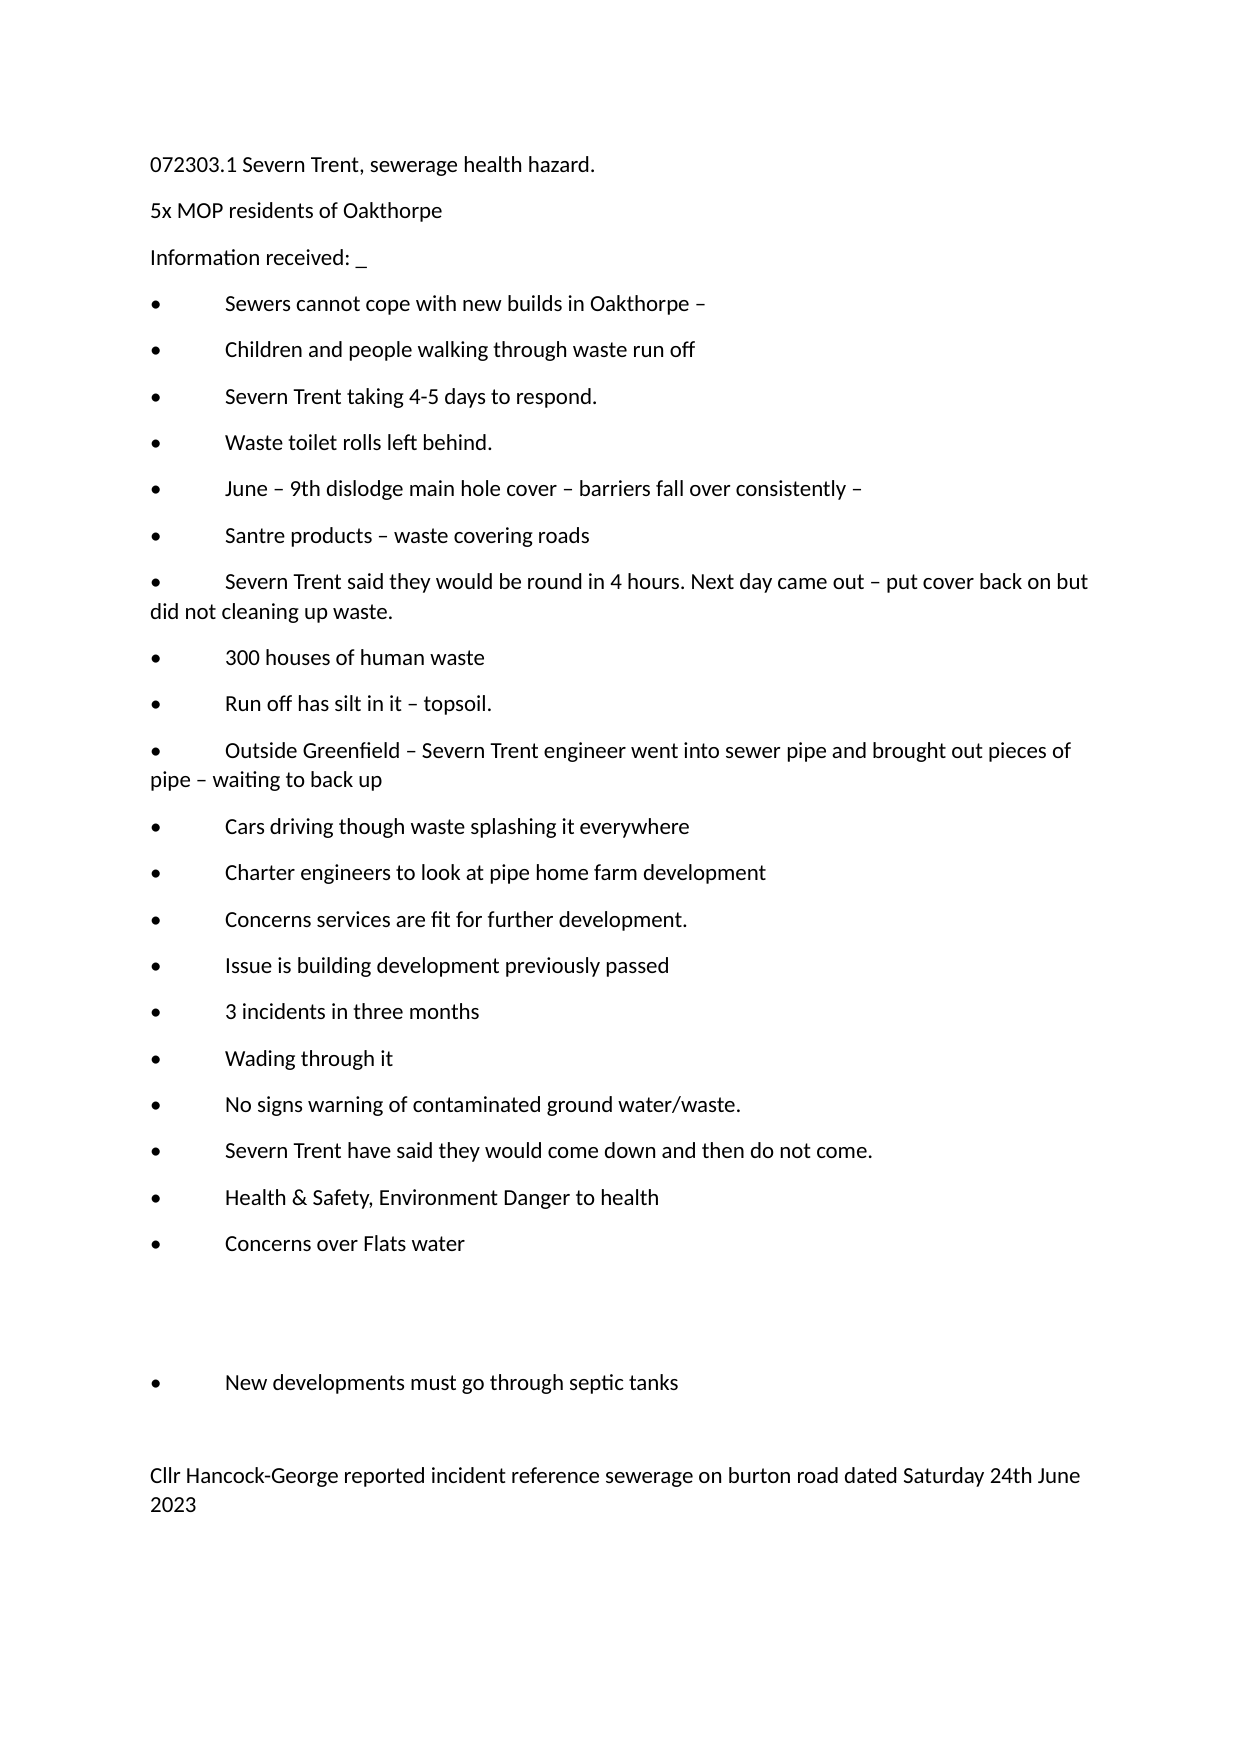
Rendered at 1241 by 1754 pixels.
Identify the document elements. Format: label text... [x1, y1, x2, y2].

text • Outside Greenfield – Severn Trent engineer went into sewer pipe and brought out pieces of pipe – waiting to back up [150, 736, 1090, 794]
text • Sewers cannot cope with new builds in Oakthorpe – [150, 289, 1090, 317]
text • June – 9th dislodge main hole cover – barriers fall over consistently – [150, 474, 1090, 502]
text • Waste toilet rolls left behind. [150, 428, 1090, 456]
text • Issue is building development previously passed [150, 951, 1090, 979]
text • No signs warning of contaminated ground water/waste. [150, 1090, 1090, 1118]
text Information received: _ [150, 243, 1090, 271]
text • Santre products – waste covering roads [150, 521, 1090, 549]
text 072303.1 Severn Trent, sewerage health hazard. [150, 150, 1090, 178]
text • New developments must go through septic tanks [150, 1368, 1090, 1396]
text • 300 houses of human waste [150, 643, 1090, 671]
text • Health & Safety, Environment Danger to health [150, 1183, 1090, 1211]
text • Children and people walking through waste run off [150, 335, 1090, 363]
text • Severn Trent said they would be round in 4 hours. Next day came out – put cover back on but did not cleaning up waste. [150, 567, 1090, 625]
text Cllr Hancock-George reported incident reference sewerage on burton road dated Saturday 24th June 2023 [150, 1461, 1090, 1519]
text • Cars driving though waste splashing it everywhere [150, 812, 1090, 840]
text • Wading through it [150, 1044, 1090, 1072]
text 5x MOP residents of Oakthorpe [150, 196, 1090, 224]
text • Concerns over Flats water [150, 1229, 1090, 1257]
text • Concerns services are fit for further development. [150, 905, 1090, 933]
text • Severn Trent taking 4-5 days to respond. [150, 382, 1090, 410]
text • Charter engineers to look at pipe home farm development [150, 858, 1090, 886]
text • 3 incidents in three months [150, 997, 1090, 1025]
text • Run off has silt in it – topsoil. [150, 689, 1090, 718]
text • Severn Trent have said they would come down and then do not come. [150, 1136, 1090, 1164]
